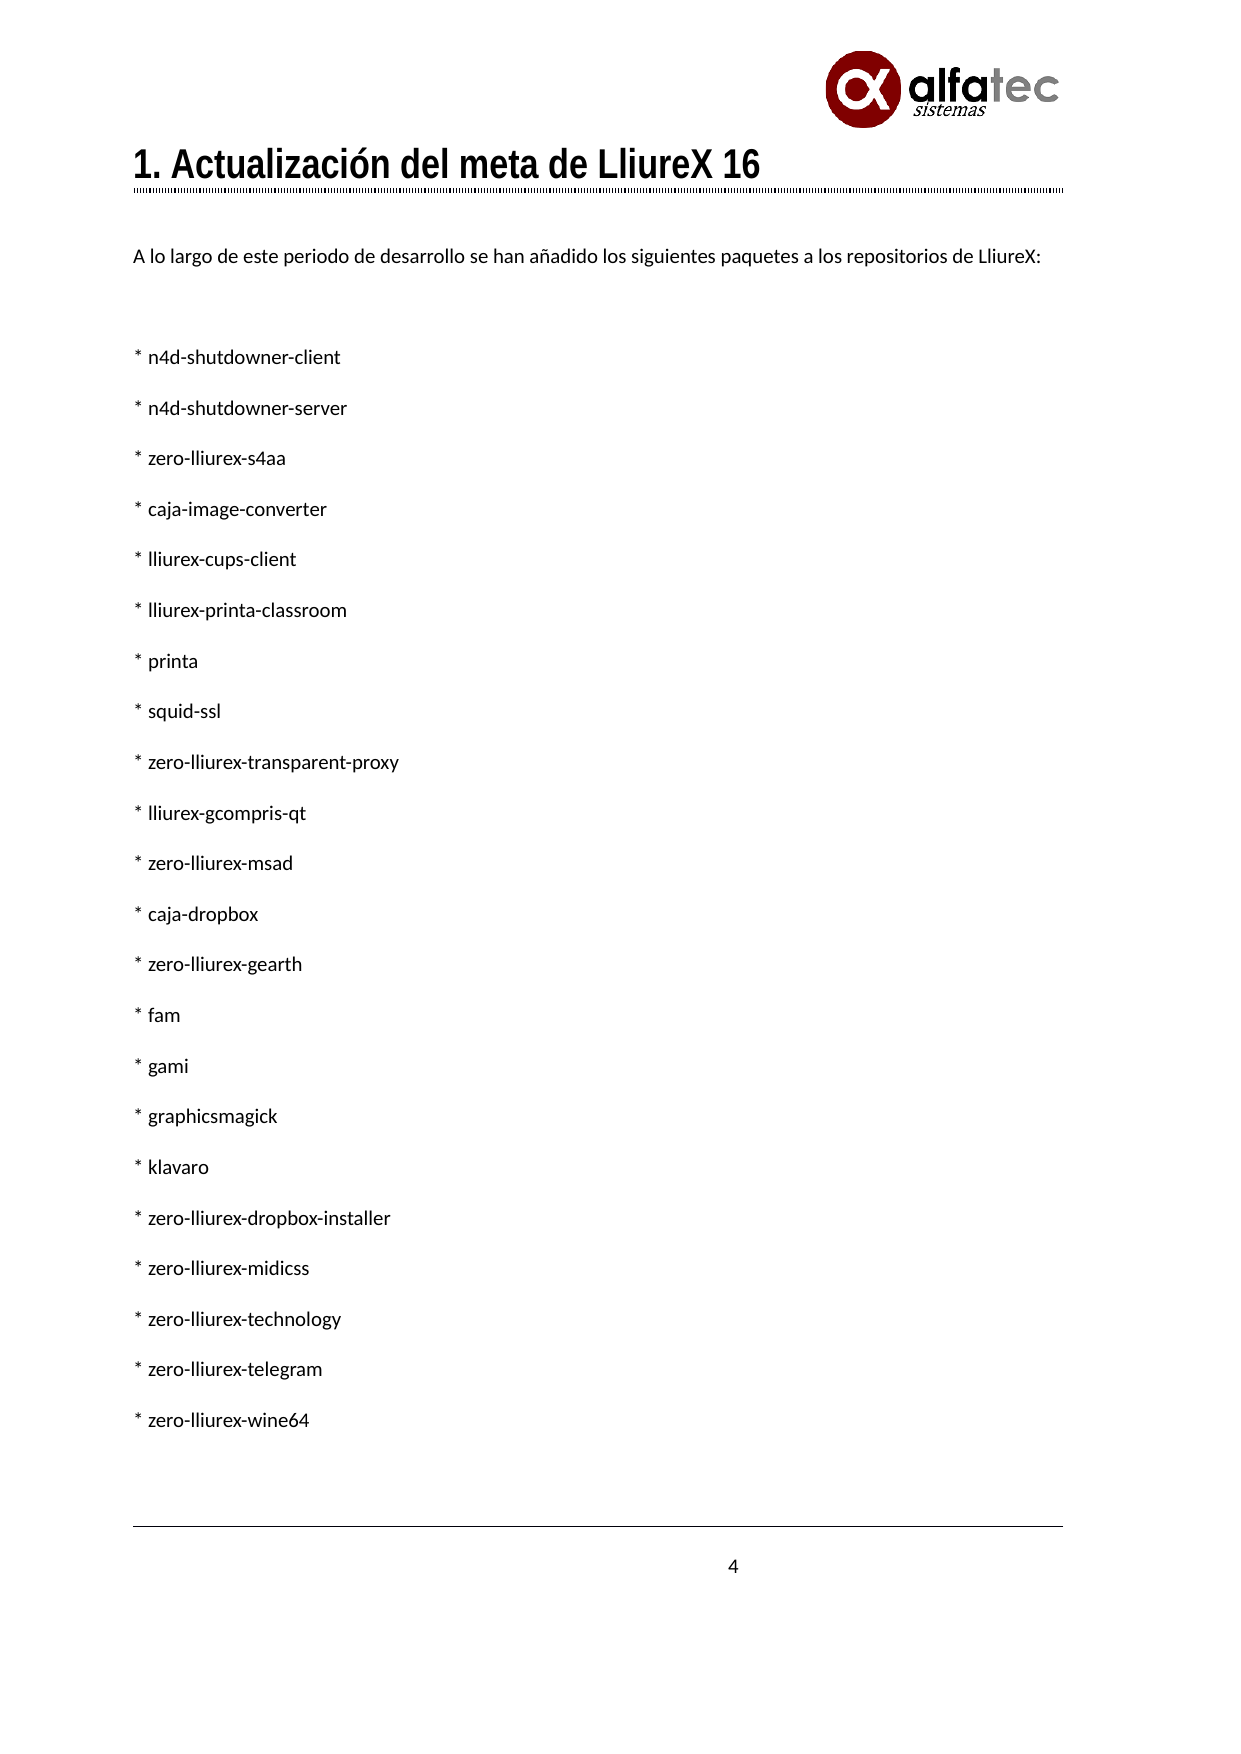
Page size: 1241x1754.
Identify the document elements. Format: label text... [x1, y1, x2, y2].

text * n4d-shutdowner-server [133, 395, 1063, 420]
text * caja-dropbox [133, 901, 1063, 926]
text * squid-ssl [133, 698, 1063, 724]
text * zero-lliurex-technology [133, 1306, 1063, 1331]
text * lliurex-gcompris-qt [133, 800, 1063, 825]
text * zero-lliurex-transparent-proxy [133, 749, 1063, 774]
text * zero-lliurex-gearth [133, 952, 1063, 977]
text * klavaro [133, 1154, 1063, 1179]
text * caja-image-converter [133, 496, 1063, 521]
text * zero-lliurex-s4aa [133, 445, 1063, 471]
text * printa [133, 648, 1063, 673]
text * graphicsmagick [133, 1103, 1063, 1129]
text * zero-lliurex-telegram [133, 1357, 1063, 1382]
text * gami [133, 1053, 1063, 1078]
text * zero-lliurex-dropbox-installer [133, 1205, 1063, 1230]
text * n4d-shutdowner-client [133, 344, 1063, 369]
text * fam [133, 1002, 1063, 1028]
subtitle Actualización del meta de LliureX 16 [133, 148, 1063, 193]
picture [825, 51, 1061, 128]
text A lo largo de este periodo de desarrollo se han añadido los siguientes paquetes a los repositorios de LliureX: [133, 243, 1063, 268]
text * zero-lliurex-msad [133, 850, 1063, 876]
text * lliurex-cups-client [133, 547, 1063, 572]
text * zero-lliurex-midicss [133, 1255, 1063, 1281]
text * zero-lliurex-wine64 [133, 1407, 1063, 1433]
text * lliurex-printa-classroom [133, 597, 1063, 623]
